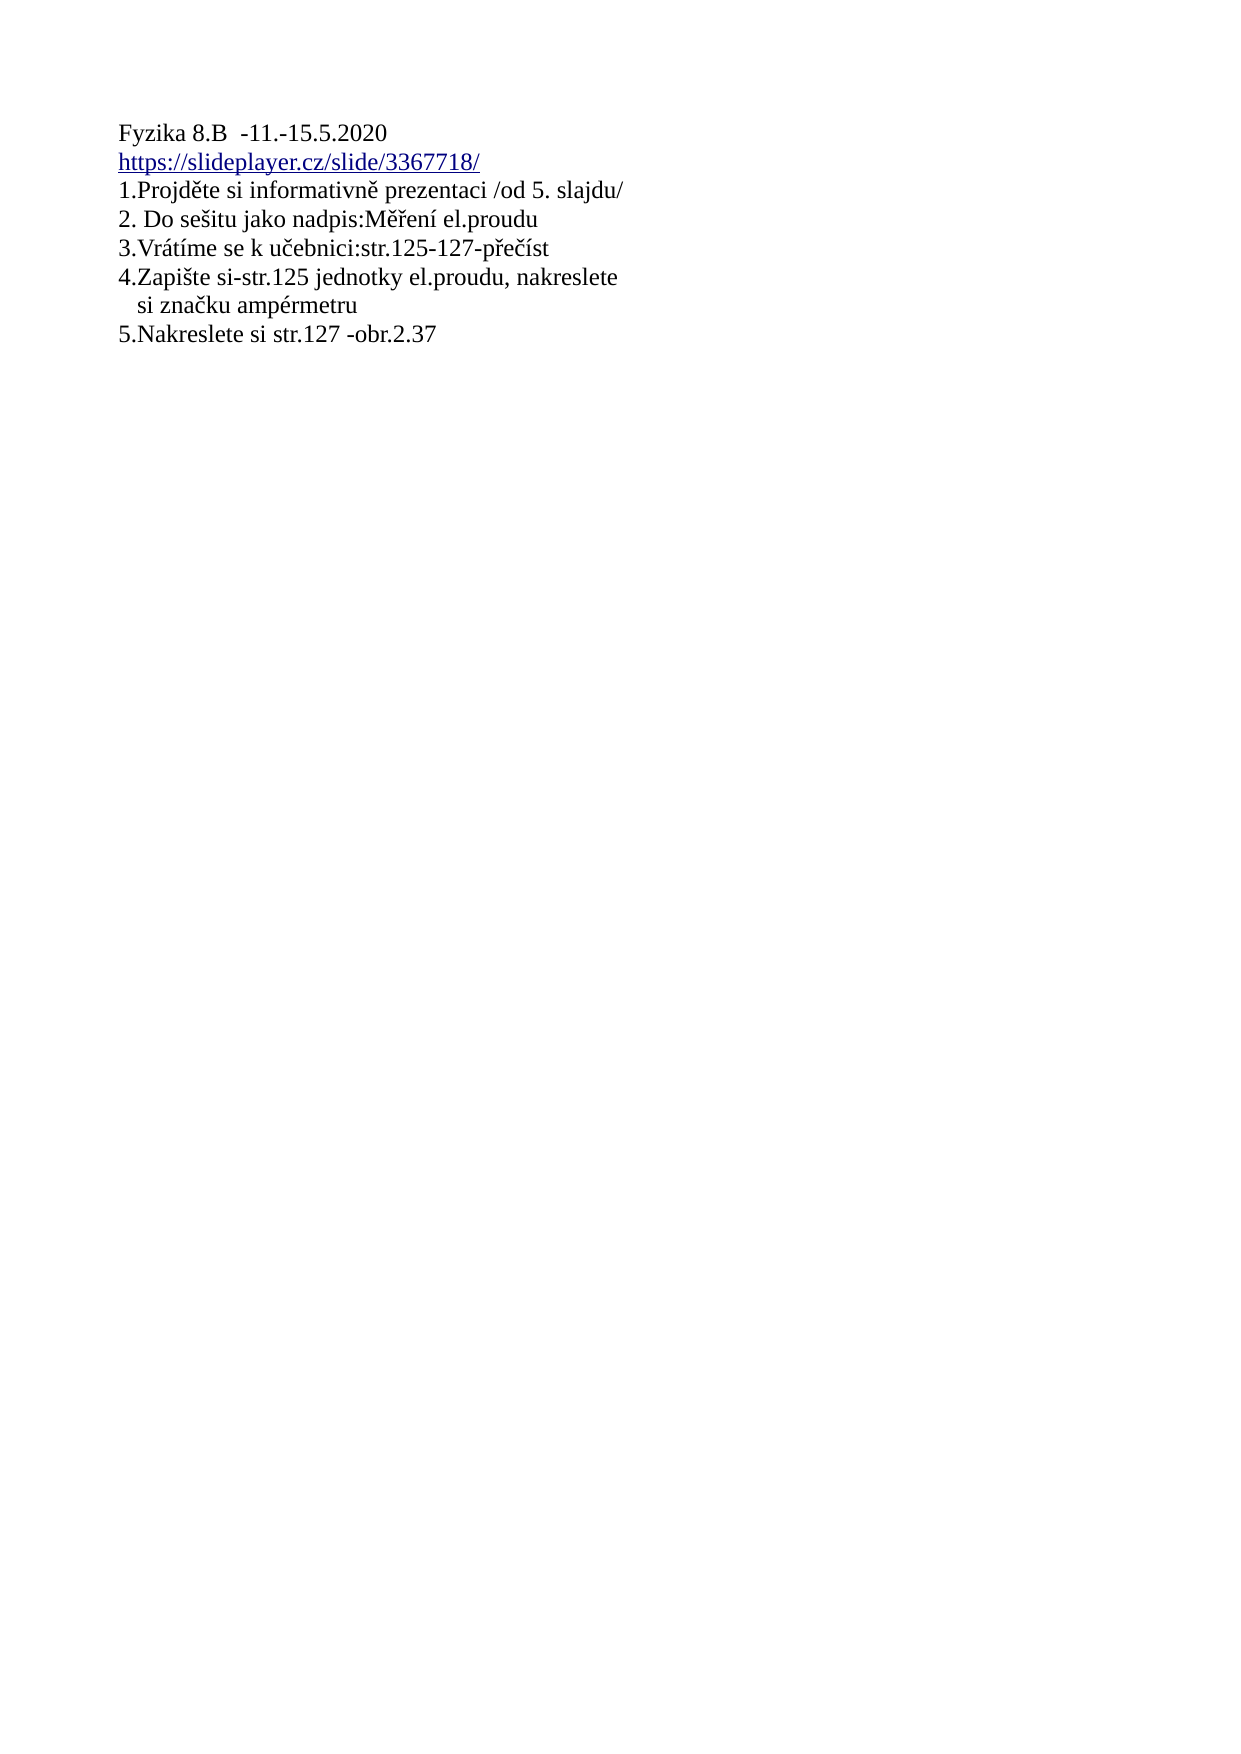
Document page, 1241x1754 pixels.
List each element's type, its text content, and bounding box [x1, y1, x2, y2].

text 2. Do sešitu jako nadpis:Měření el.proudu [118, 204, 1122, 233]
text 5.Nakreslete si str.127 -obr.2.37 [118, 319, 1122, 348]
text https://slideplayer.cz/slide/3367718/ [118, 147, 1122, 176]
text Fyzika 8.B -11.-15.5.2020 [118, 118, 1122, 147]
text 3.Vrátíme se k učebnici:str.125-127-přečíst [118, 233, 1122, 262]
text 4.Zapište si-str.125 jednotky el.proudu, nakreslete [118, 262, 1122, 291]
text 1.Projděte si informativně prezentaci /od 5. slajdu/ [118, 176, 1122, 204]
text si značku ampérmetru [118, 291, 1122, 319]
